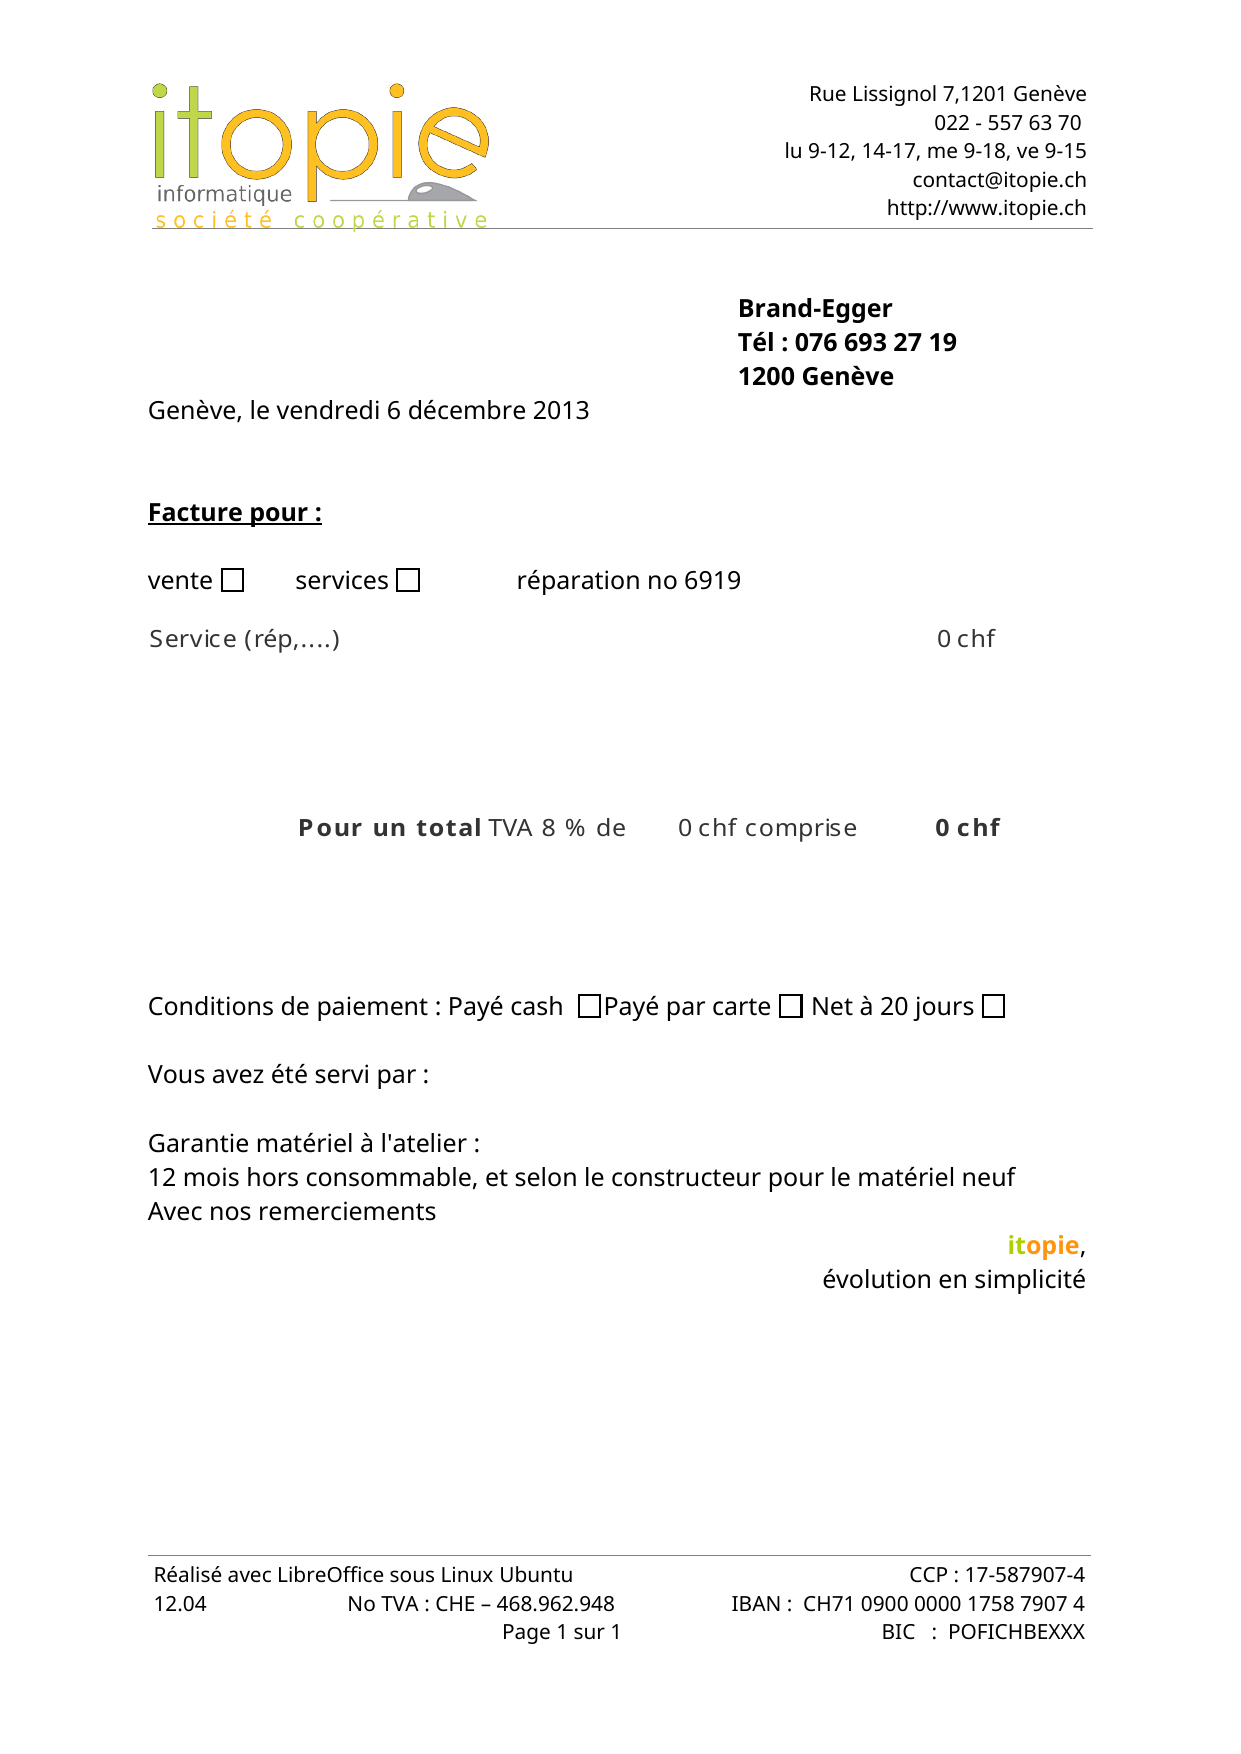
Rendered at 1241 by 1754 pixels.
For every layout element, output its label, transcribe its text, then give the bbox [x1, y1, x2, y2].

text Brand-Egger [148, 290, 1093, 324]
text évolution en simplicité [148, 1262, 1093, 1296]
text vente services réparation no 6919 [148, 563, 1093, 597]
text Garantie matériel à l'atelier : [148, 1125, 1093, 1159]
text Facture pour : [148, 495, 1093, 529]
text 1200 Genève [148, 358, 1093, 392]
text itopie, [148, 1227, 1093, 1262]
text Tél : 076 693 27 19 [148, 324, 1093, 358]
text Genève, le vendredi 6 décembre 2013 [148, 392, 1093, 427]
text 12 mois hors consommable, et selon le constructeur pour le matériel neuf [148, 1159, 1093, 1193]
text Conditions de paiement : Payé cash Payé par carte Net à 20 jours [148, 989, 1093, 1023]
text Avec nos remerciements [148, 1193, 1093, 1227]
picture [138, 72, 500, 244]
text Vous avez été servi par : [148, 1057, 1093, 1091]
